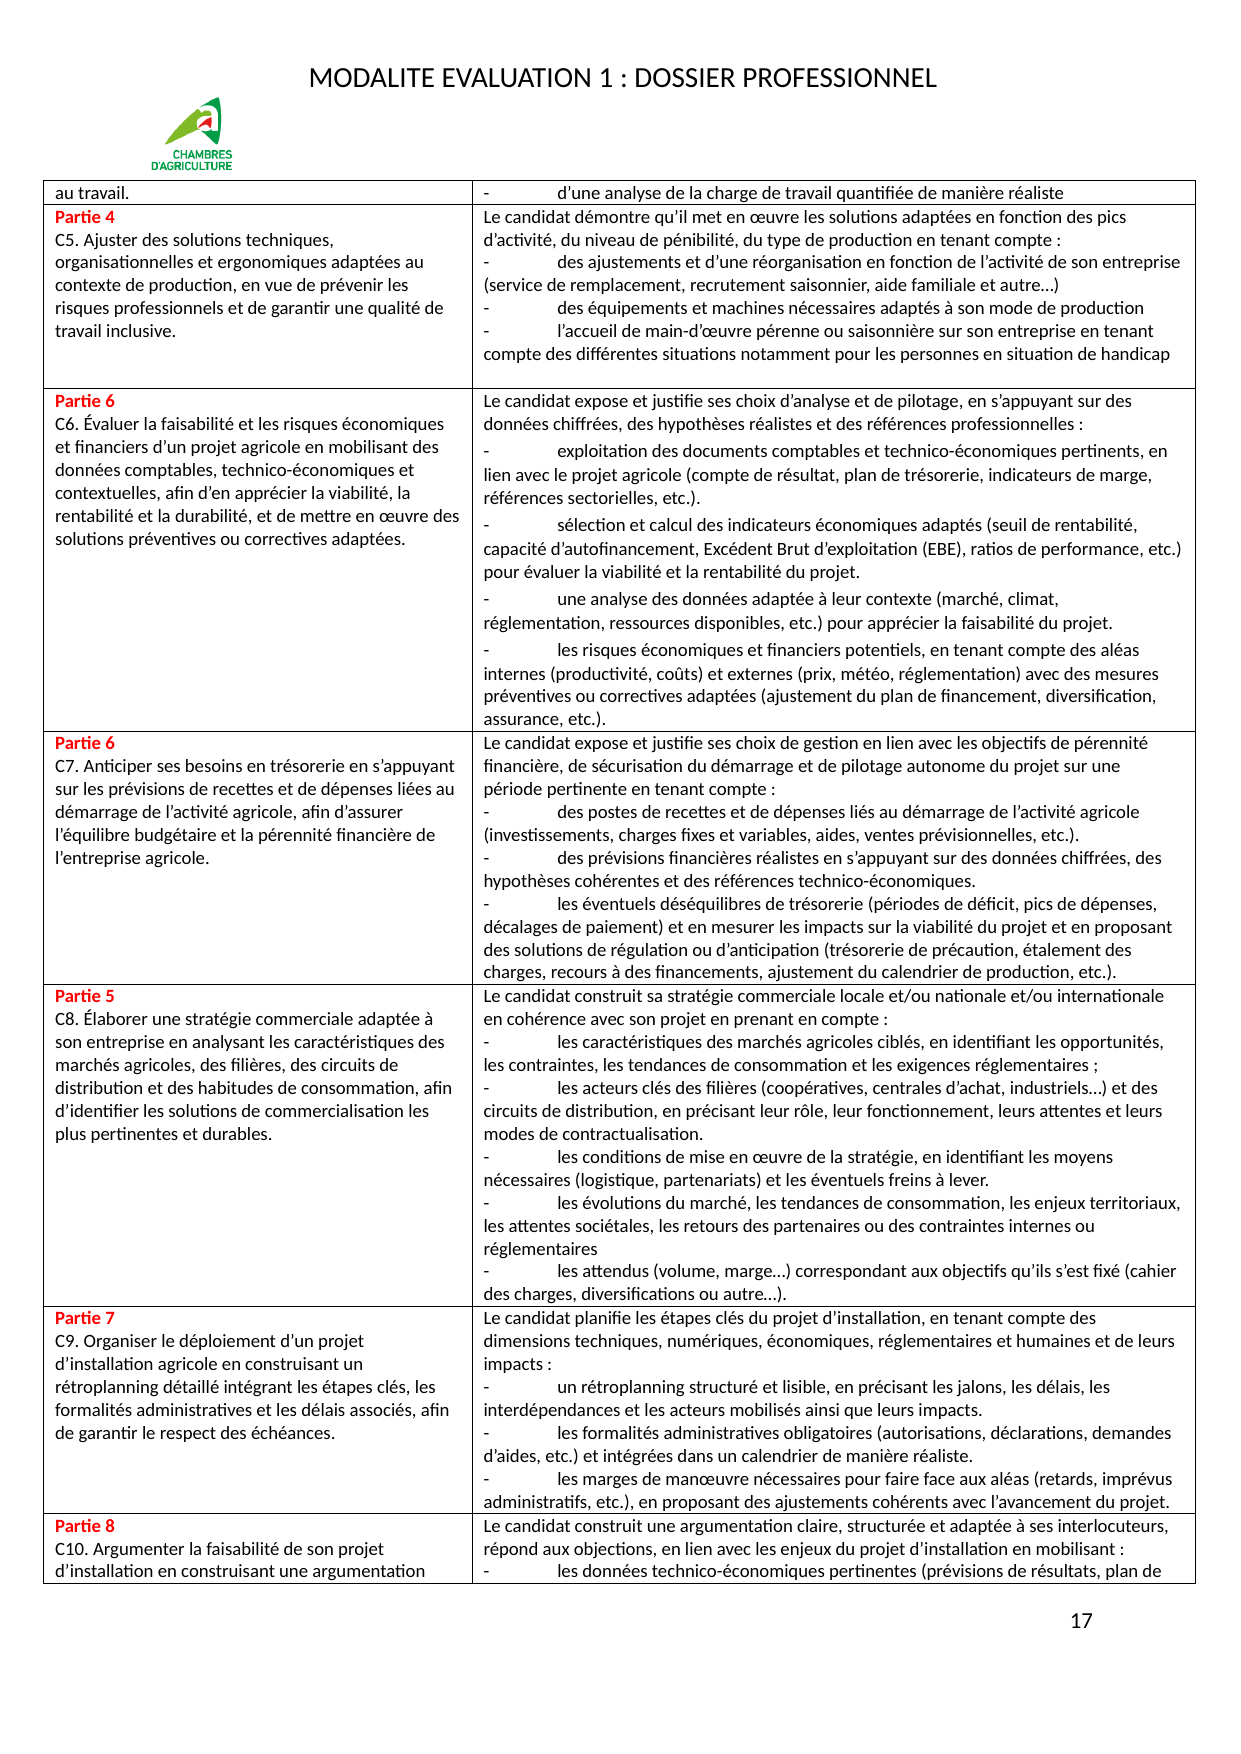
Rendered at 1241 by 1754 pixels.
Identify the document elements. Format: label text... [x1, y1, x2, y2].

table_cell Partie 5 C8. Élaborer une stratégie commerciale adaptée à son entreprise en analysant les caractéristiques des marchés agricoles, des filières, des circuits de distribution et des habitudes de consommation, afin d’identifier les solutions de commercialisation les plus pertinentes et durables. [44, 985, 472, 1306]
table_cell Partie 7 C9. Organiser le déploiement d’un projet d’installation agricole en construisant un rétroplanning détaillé intégrant les étapes clés, les formalités administratives et les délais associés, afin de garantir le respect des échéances. [44, 1307, 472, 1513]
table_cell Le candidat expose et justifie ses choix d’analyse et de pilotage, en s’appuyant sur des données chiffrées, des hypothèses réalistes et des références professionnelles : - exploitation des documents comptables et technico-économiques pertinents, en lien avec le projet agricole (compte de résultat, plan de trésorerie, indicateurs de marge, références sectorielles, etc.). - sélection et calcul des indicateurs économiques adaptés (seuil de rentabilité, capacité d’autofinancement, Excédent Brut d’exploitation (EBE), ratios de performance, etc.) pour évaluer la viabilité et la rentabilité du projet. - une analyse des données adaptée à leur contexte (marché, climat, réglementation, ressources disponibles, etc.) pour apprécier la faisabilité du projet. - les risques économiques et financiers potentiels, en tenant compte des aléas internes (productivité, coûts) et externes (prix, météo, réglementation) avec des mesures préventives ou correctives adaptées (ajustement du plan de financement, diversification, assurance, etc.). [473, 389, 1195, 731]
table_cell Le candidat construit sa stratégie commerciale locale et/ou nationale et/ou internationale en cohérence avec son projet en prenant en compte : - les caractéristiques des marchés agricoles ciblés, en identifiant les opportunités, les contraintes, les tendances de consommation et les exigences réglementaires ; - les acteurs clés des filières (coopératives, centrales d’achat, industriels…) et des circuits de distribution, en précisant leur rôle, leur fonctionnement, leurs attentes et leurs modes de contractualisation. - les conditions de mise en œuvre de la stratégie, en identifiant les moyens nécessaires (logistique, partenariats) et les éventuels freins à lever. - les évolutions du marché, les tendances de consommation, les enjeux territoriaux, les attentes sociétales, les retours des partenaires ou des contraintes internes ou réglementaires - les attendus (volume, marge…) correspondant aux objectifs qu’ils s’est fixé (cahier des charges, diversifications ou autre…). [473, 985, 1195, 1306]
table_cell Partie 4 C5. Ajuster des solutions techniques, organisationnelles et ergonomiques adaptées au contexte de production, en vue de prévenir les risques professionnels et de garantir une qualité de travail inclusive. [44, 205, 472, 388]
table_cell Le candidat construit une argumentation claire, structurée et adaptée à ses interlocuteurs, répond aux objections, en lien avec les enjeux du projet d’installation en mobilisant : - les données technico-économiques pertinentes (prévisions de résultats, plan de [473, 1514, 1195, 1583]
table_cell Le candidat planifie les étapes clés du projet d’installation, en tenant compte des dimensions techniques, numériques, économiques, réglementaires et humaines et de leurs impacts : - un rétroplanning structuré et lisible, en précisant les jalons, les délais, les interdépendances et les acteurs mobilisés ainsi que leurs impacts. - les formalités administratives obligatoires (autorisations, déclarations, demandes d’aides, etc.) et intégrées dans un calendrier de manière réaliste. - les marges de manœuvre nécessaires pour faire face aux aléas (retards, imprévus administratifs, etc.), en proposant des ajustements cohérents avec l’avancement du projet. [473, 1307, 1195, 1513]
table_cell - d’une analyse de la charge de travail quantifiée de manière réaliste [473, 181, 1195, 204]
table_cell Le candidat expose et justifie ses choix de gestion en lien avec les objectifs de pérennité financière, de sécurisation du démarrage et de pilotage autonome du projet sur une période pertinente en tenant compte : - des postes de recettes et de dépenses liés au démarrage de l’activité agricole (investissements, charges fixes et variables, aides, ventes prévisionnelles, etc.). - des prévisions financières réalistes en s’appuyant sur des données chiffrées, des hypothèses cohérentes et des références technico-économiques. - les éventuels déséquilibres de trésorerie (périodes de déficit, pics de dépenses, décalages de paiement) et en mesurer les impacts sur la viabilité du projet et en proposant des solutions de régulation ou d’anticipation (trésorerie de précaution, étalement des charges, recours à des financements, ajustement du calendrier de production, etc.). [473, 732, 1195, 984]
table_cell Le candidat démontre qu’il met en œuvre les solutions adaptées en fonction des pics d’activité, du niveau de pénibilité, du type de production en tenant compte : - des ajustements et d’une réorganisation en fonction de l’activité de son entreprise (service de remplacement, recrutement saisonnier, aide familiale et autre…) - des équipements et machines nécessaires adaptés à son mode de production - l’accueil de main-d’œuvre pérenne ou saisonnière sur son entreprise en tenant compte des différentes situations notamment pour les personnes en situation de handicap [473, 205, 1195, 388]
table_cell Partie 8 C10. Argumenter la faisabilité de son projet d’installation en construisant une argumentation [44, 1514, 472, 1583]
table_cell Partie 6 C7. Anticiper ses besoins en trésorerie en s’appuyant sur les prévisions de recettes et de dépenses liées au démarrage de l’activité agricole, afin d’assurer l’équilibre budgétaire et la pérennité financière de l’entreprise agricole. [44, 732, 472, 984]
table_cell au travail. [44, 181, 472, 204]
table_cell Partie 6 C6. Évaluer la faisabilité et les risques économiques et financiers d’un projet agricole en mobilisant des données comptables, technico-économiques et contextuelles, afin d’en apprécier la viabilité, la rentabilité et la durabilité, et de mettre en œuvre des solutions préventives ou correctives adaptées. [44, 389, 472, 731]
